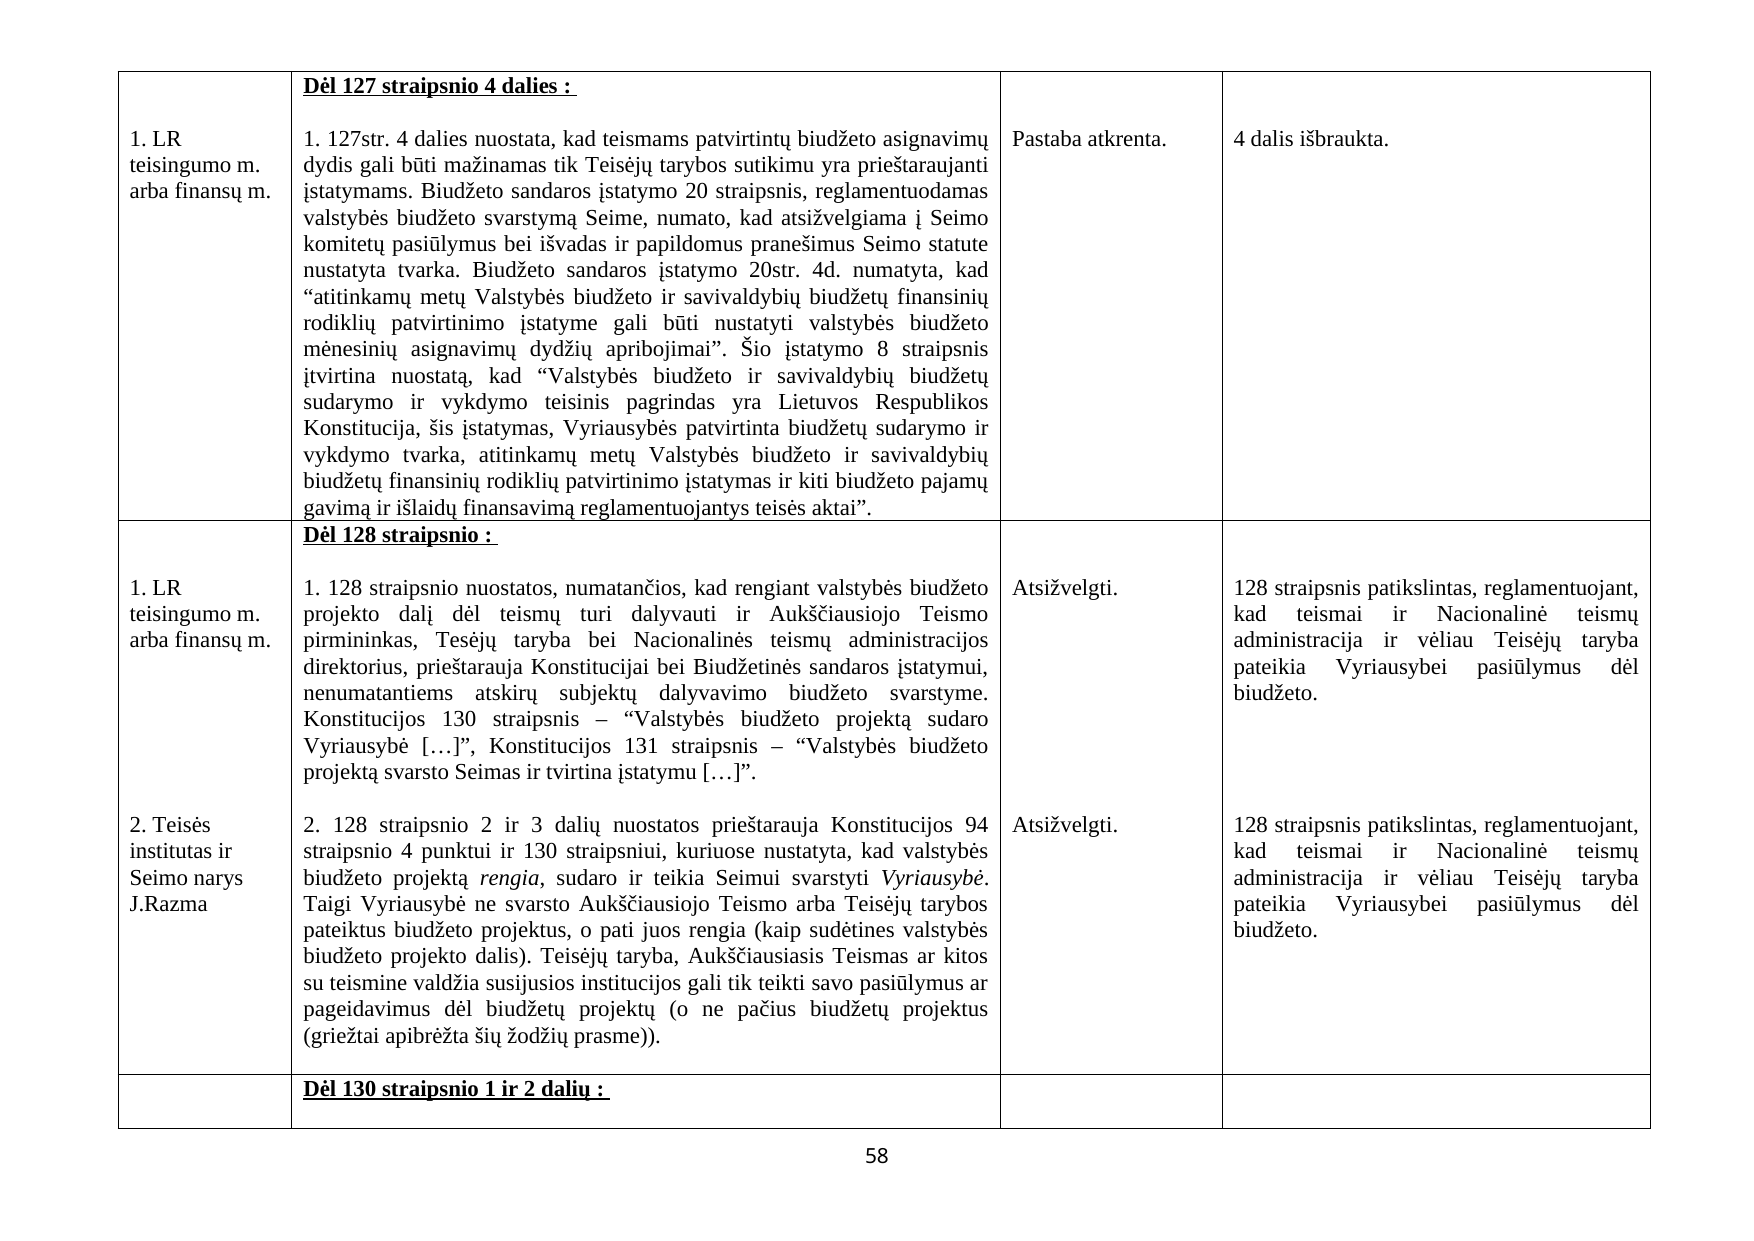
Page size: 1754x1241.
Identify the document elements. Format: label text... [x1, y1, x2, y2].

table_cell Dėl 127 straipsnio 4 dalies : 1. 127str. 4 dalies nuostata, kad teismams patvirtintų biudžeto asignavimų dydis gali būti mažinamas tik Teisėjų tarybos sutikimu yra prieštaraujanti įstatymams. Biudžeto sandaros įstatymo 20 straipsnis, reglamentuodamas valstybės biudžeto svarstymą Seime, numato, kad atsižvelgiama į Seimo komitetų pasiūlymus bei išvadas ir papildomus pranešimus Seimo statute nustatyta tvarka. Biudžeto sandaros įstatymo 20str. 4d. numatyta, kad “atitinkamų metų Valstybės biudžeto ir savivaldybių biudžetų finansinių rodiklių patvirtinimo įstatyme gali būti nustatyti valstybės biudžeto mėnesinių asignavimų dydžių apribojimai”. Šio įstatymo 8 straipsnis įtvirtina nuostatą, kad “Valstybės biudžeto ir savivaldybių biudžetų sudarymo ir vykdymo teisinis pagrindas yra Lietuvos Respublikos Konstitucija, šis įstatymas, Vyriausybės patvirtinta biudžetų sudarymo ir vykdymo tvarka, atitinkamų metų Valstybės biudžeto ir savivaldybių biudžetų finansinių rodiklių patvirtinimo įstatymas ir kiti biudžeto pajamų gavimą ir išlaidų finansavimą reglamentuojantys teisės aktai”. [292, 72, 1000, 520]
table_cell 1. LR teisingumo m. arba finansų m. [119, 72, 291, 520]
table_cell [1223, 1075, 1650, 1128]
table_cell Atsižvelgti. Atsižvelgti. [1001, 521, 1222, 1074]
table_cell [119, 1075, 291, 1128]
table_cell Dėl 130 straipsnio 1 ir 2 dalių : [292, 1075, 1000, 1128]
table_cell 1. LR teisingumo m. arba finansų m. 2. Teisės institutas ir Seimo narys J.Razma [119, 521, 291, 1074]
table_cell 4 dalis išbraukta. [1223, 72, 1650, 520]
table_cell 128 straipsnis patikslintas, reglamentuojant, kad teismai ir Nacionalinė teismų administracija ir vėliau Teisėjų taryba pateikia Vyriausybei pasiūlymus dėl biudžeto. 128 straipsnis patikslintas, reglamentuojant, kad teismai ir Nacionalinė teismų administracija ir vėliau Teisėjų taryba pateikia Vyriausybei pasiūlymus dėl biudžeto. [1223, 521, 1650, 1074]
table_cell Pastaba atkrenta. [1001, 72, 1222, 520]
table_cell Dėl 128 straipsnio : 1. 128 straipsnio nuostatos, numatančios, kad rengiant valstybės biudžeto projekto dalį dėl teismų turi dalyvauti ir Aukščiausiojo Teismo pirmininkas, Tesėjų taryba bei Nacionalinės teismų administracijos direktorius, prieštarauja Konstitucijai bei Biudžetinės sandaros įstatymui, nenumatantiems atskirų subjektų dalyvavimo biudžeto svarstyme. Konstitucijos 130 straipsnis – “Valstybės biudžeto projektą sudaro Vyriausybė […]”, Konstitucijos 131 straipsnis – “Valstybės biudžeto projektą svarsto Seimas ir tvirtina įstatymu […]”. 2. 128 straipsnio 2 ir 3 dalių nuostatos prieštarauja Konstitucijos 94 straipsnio 4 punktui ir 130 straipsniui, kuriuose nustatyta, kad valstybės biudžeto projektą rengia, sudaro ir teikia Seimui svarstyti Vyriausybė. Taigi Vyriausybė ne svarsto Aukščiausiojo Teismo arba Teisėjų tarybos pateiktus biudžeto projektus, o pati juos rengia (kaip sudėtines valstybės biudžeto projekto dalis). Teisėjų taryba, Aukščiausiasis Teismas ar kitos su teismine valdžia susijusios institucijos gali tik teikti savo pasiūlymus ar pageidavimus dėl biudžetų projektų (o ne pačius biudžetų projektus (griežtai apibrėžta šių žodžių prasme)). [292, 521, 1000, 1074]
table_cell [1001, 1075, 1222, 1128]
